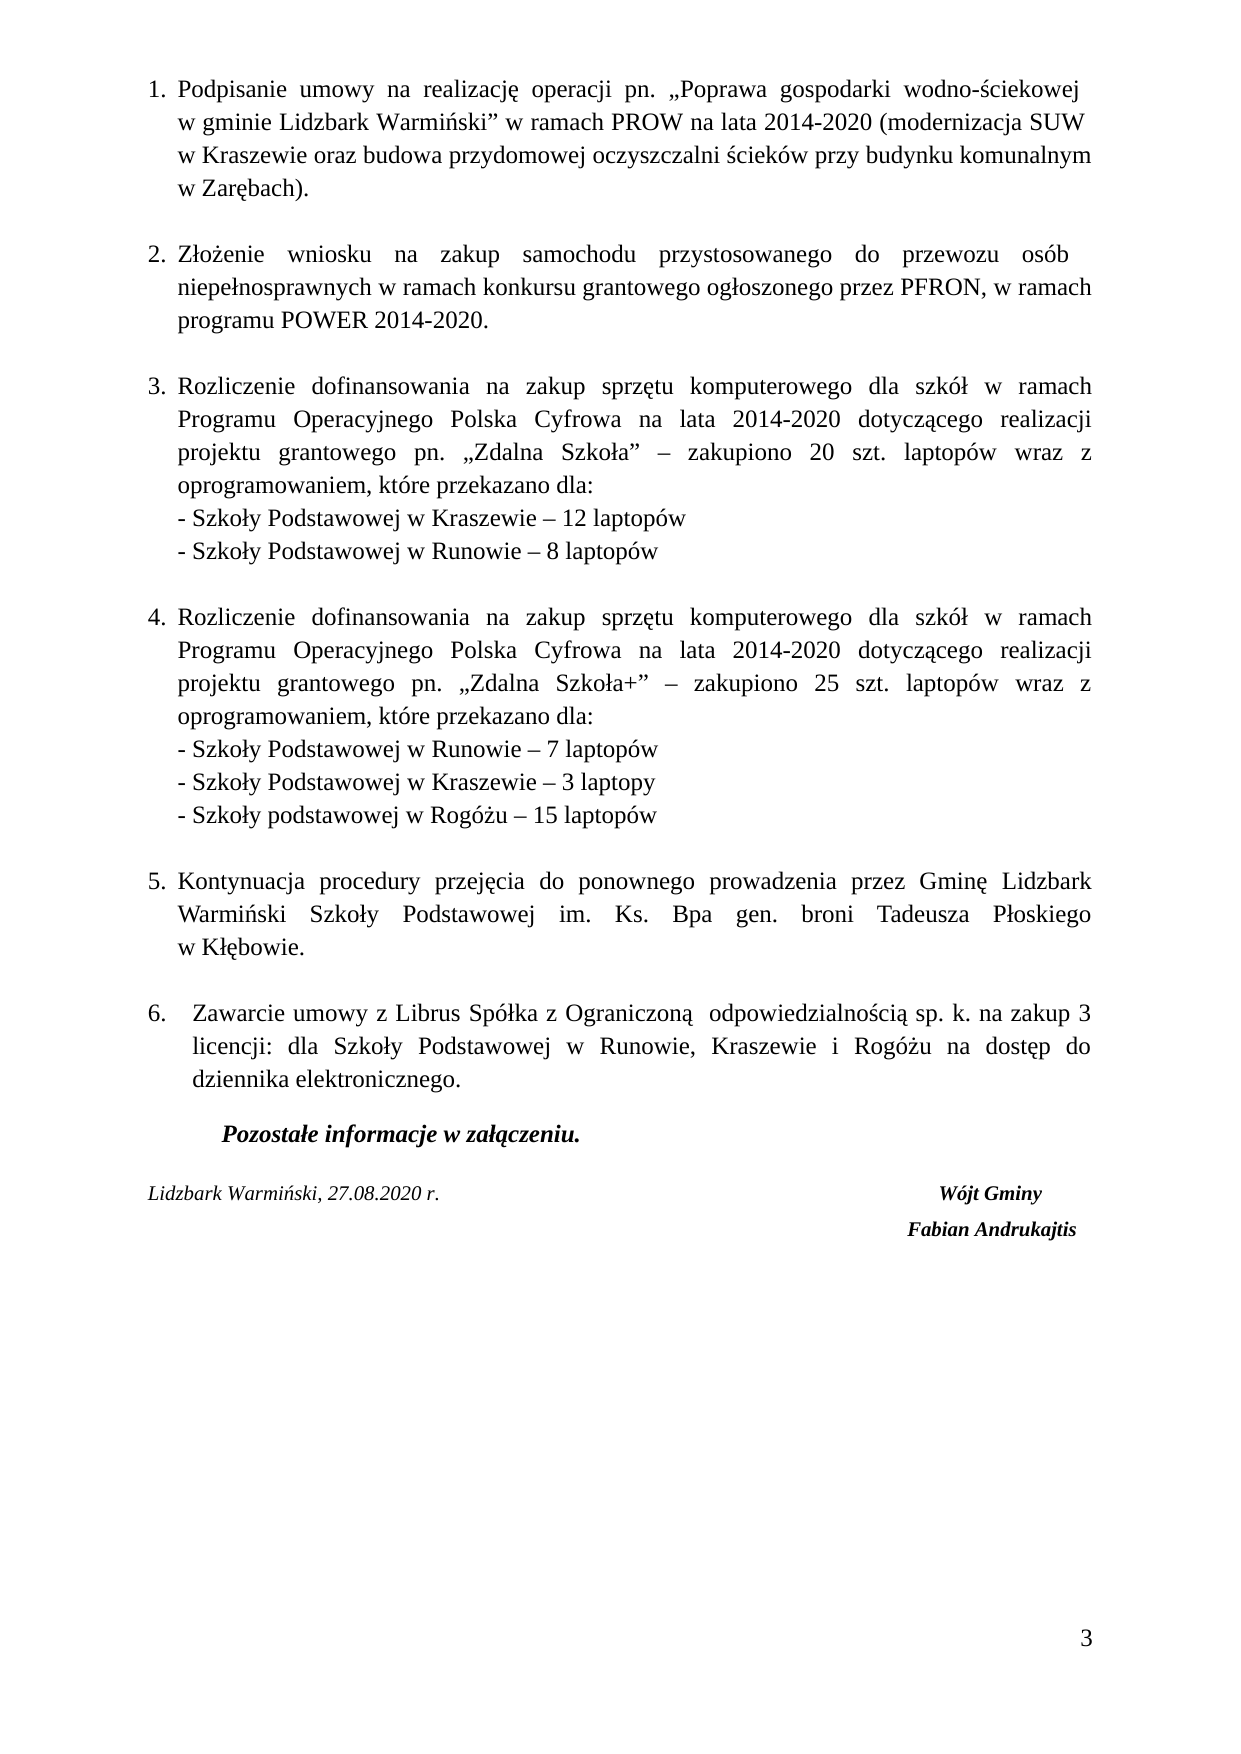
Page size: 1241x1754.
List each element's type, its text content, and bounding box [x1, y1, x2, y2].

text - Szkoły Podstawowej w Kraszewie – 3 laptopy [177, 767, 1093, 796]
list Podpisanie umowy na realizację operacji pn. „Poprawa gospodarki wodno-ściekowej w gminie Lidzbark Warmiński” w ramach PROW na lata 2014-2020 (modernizacja SUW w Kraszewie oraz budowa przydomowej oczyszczalni ścieków przy budynku komunalnym w Zarębach). [148, 74, 1093, 202]
list Rozliczenie dofinansowania na zakup sprzętu komputerowego dla szkół w ramach Programu Operacyjnego Polska Cyfrowa na lata 2014-2020 dotyczącego realizacji projektu grantowego pn. „Zdalna Szkoła+” – zakupiono 25 szt. laptopów wraz z oprogramowaniem, które przekazano dla: [148, 602, 1093, 730]
text Pozostałe informacje w załączeniu. [185, 1119, 1093, 1148]
list Kontynuacja procedury przejęcia do ponownego prowadzenia przez Gminę Lidzbark Warmiński Szkoły Podstawowej im. Ks. Bpa gen. broni Tadeusza Płoskiego w Kłębowie. [148, 866, 1093, 961]
text - Szkoły Podstawowej w Runowie – 7 laptopów [177, 734, 1093, 763]
list Rozliczenie dofinansowania na zakup sprzętu komputerowego dla szkół w ramach Programu Operacyjnego Polska Cyfrowa na lata 2014-2020 dotyczącego realizacji projektu grantowego pn. „Zdalna Szkoła” – zakupiono 20 szt. laptopów wraz z oprogramowaniem, które przekazano dla: [148, 371, 1093, 499]
text Lidzbark Warmiński, 27.08.2020 r. Wójt Gminy [148, 1181, 1093, 1205]
list Zawarcie umowy z Librus Spółka z Ograniczoną odpowiedzialnością sp. k. na zakup 3 licencji: dla Szkoły Podstawowej w Runowie, Kraszewie i Rogóżu na dostęp do dziennika elektronicznego. [148, 998, 1093, 1093]
text - Szkoły podstawowej w Rogóżu – 15 laptopów [148, 800, 1093, 829]
text - Szkoły Podstawowej w Runowie – 8 laptopów [148, 536, 1093, 565]
list Złożenie wniosku na zakup samochodu przystosowanego do przewozu osób niepełnosprawnych w ramach konkursu grantowego ogłoszonego przez PFRON, w ramach programu POWER 2014-2020. [148, 239, 1093, 334]
text Fabian Andrukajtis [148, 1217, 1093, 1241]
text - Szkoły Podstawowej w Kraszewie – 12 laptopów [148, 503, 1093, 532]
